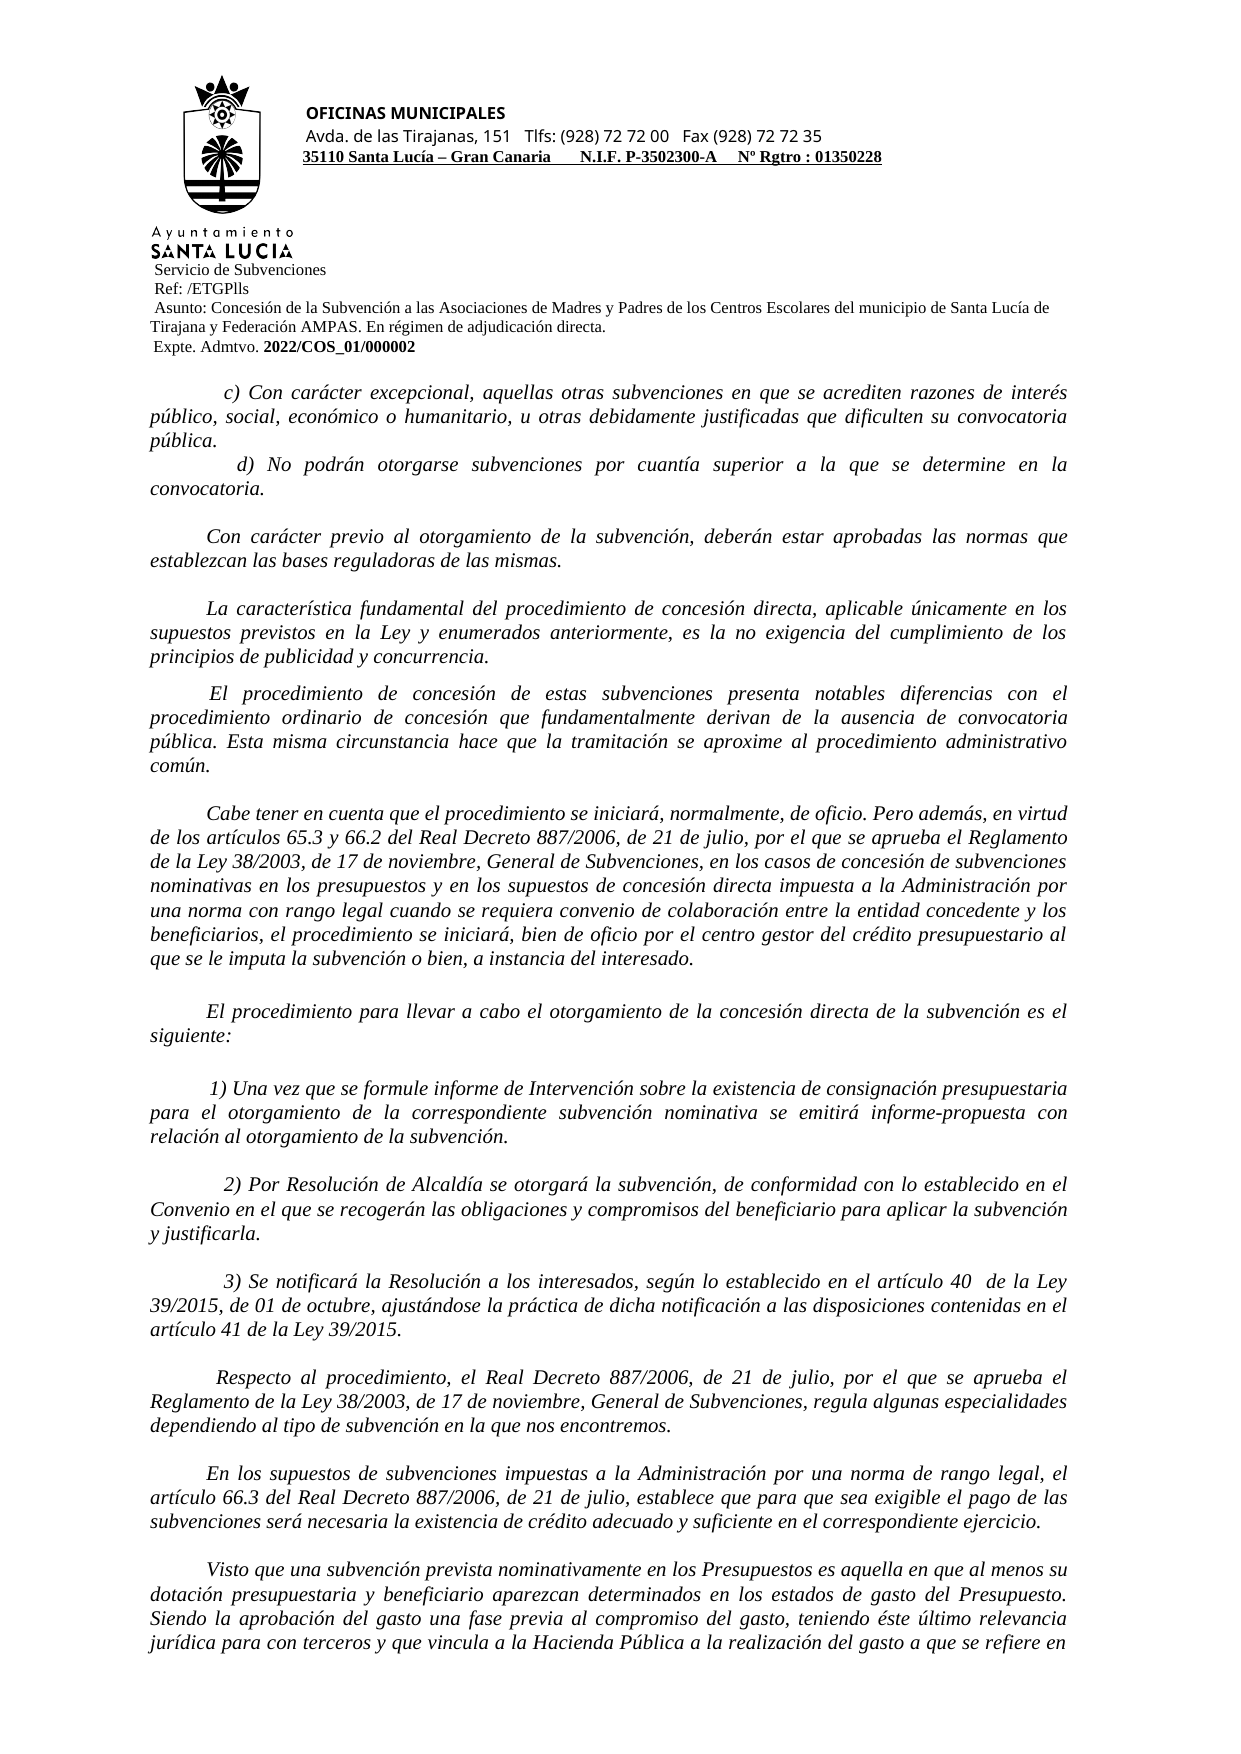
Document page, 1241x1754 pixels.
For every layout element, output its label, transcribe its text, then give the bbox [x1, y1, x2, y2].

text 2) Por Resolución de Alcaldía se otorgará la subvención, de conformidad con lo establecido en el Convenio en el que se recogerán las obligaciones y compromisos del beneficiario para aplicar la subvención y justificarla. [150, 1172, 1069, 1244]
text 3) Se notificará la Resolución a los interesados, según lo establecido en el artículo 40 de la Ley 39/2015, de 01 de octubre, ajustándose la práctica de dicha notificación a las disposiciones contenidas en el artículo 41 de la Ley 39/2015. [150, 1269, 1069, 1341]
text Cabe tener en cuenta que el procedimiento se iniciará, normalmente, de oficio. Pero además, en virtud de los artículos 65.3 y 66.2 del Real Decreto 887/2006, de 21 de julio, por el que se aprueba el Reglamento de la Ley 38/2003, de 17 de noviembre, General de Subvenciones, en los casos de concesión de subvenciones nominativas en los presupuestos y en los supuestos de concesión directa impuesta a la Administración por una norma con rango legal cuando se requiera convenio de colaboración entre la entidad concedente y los beneficiarios, el procedimiento se iniciará, bien de oficio por el centro gestor del crédito presupuestario al que se le imputa la subvención o bien, a instancia del interesado. [150, 801, 1069, 970]
text c) Con carácter excepcional, aquellas otras subvenciones en que se acrediten razones de interés público, social, económico o humanitario, u otras debidamente justificadas que dificulten su convocatoria pública. [150, 380, 1069, 452]
text d) No podrán otorgarse subvenciones por cuantía superior a la que se determine en la convocatoria. [150, 452, 1069, 500]
text El procedimiento de concesión de estas subvenciones presenta notables diferencias con el procedimiento ordinario de concesión que fundamentalmente derivan de la ausencia de convocatoria pública. Esta misma circunstancia hace que la tramitación se aproxime al procedimiento administrativo común. [150, 681, 1069, 777]
text La característica fundamental del procedimiento de concesión directa, aplicable únicamente en los supuestos previstos en la Ley y enumerados anteriormente, es la no exigencia del cumplimiento de los principios de publicidad y concurrencia. [150, 596, 1069, 668]
text Con carácter previo al otorgamiento de la subvención, deberán estar aprobadas las normas que establezcan las bases reguladoras de las mismas. [150, 524, 1069, 572]
text En los supuestos de subvenciones impuestas a la Administración por una norma de rango legal, el artículo 66.3 del Real Decreto 887/2006, de 21 de julio, establece que para que sea exigible el pago de las subvenciones será necesaria la existencia de crédito adecuado y suficiente en el correspondiente ejercicio. [150, 1461, 1069, 1533]
text 1) Una vez que se formule informe de Intervención sobre la existencia de consignación presupuestaria para el otorgamiento de la correspondiente subvención nominativa se emitirá informe-propuesta con relación al otorgamiento de la subvención. [150, 1076, 1069, 1148]
text El procedimiento para llevar a cabo el otorgamiento de la concesión directa de la subvención es el siguiente: [150, 999, 1069, 1047]
text Visto que una subvención prevista nominativamente en los Presupuestos es aquella en que al menos su dotación presupuestaria y beneficiario aparezcan determinados en los estados de gasto del Presupuesto. Siendo la aprobación del gasto una fase previa al compromiso del gasto, teniendo éste último relevancia jurídica para con terceros y que vincula a la Hacienda Pública a la realización del gasto a que se refiere en [150, 1557, 1069, 1654]
text Respecto al procedimiento, el Real Decreto 887/2006, de 21 de julio, por el que se aprueba el Reglamento de la Ley 38/2003, de 17 de noviembre, General de Subvenciones, regula algunas especialidades dependiendo al tipo de subvención en la que nos encontremos. [150, 1365, 1069, 1437]
